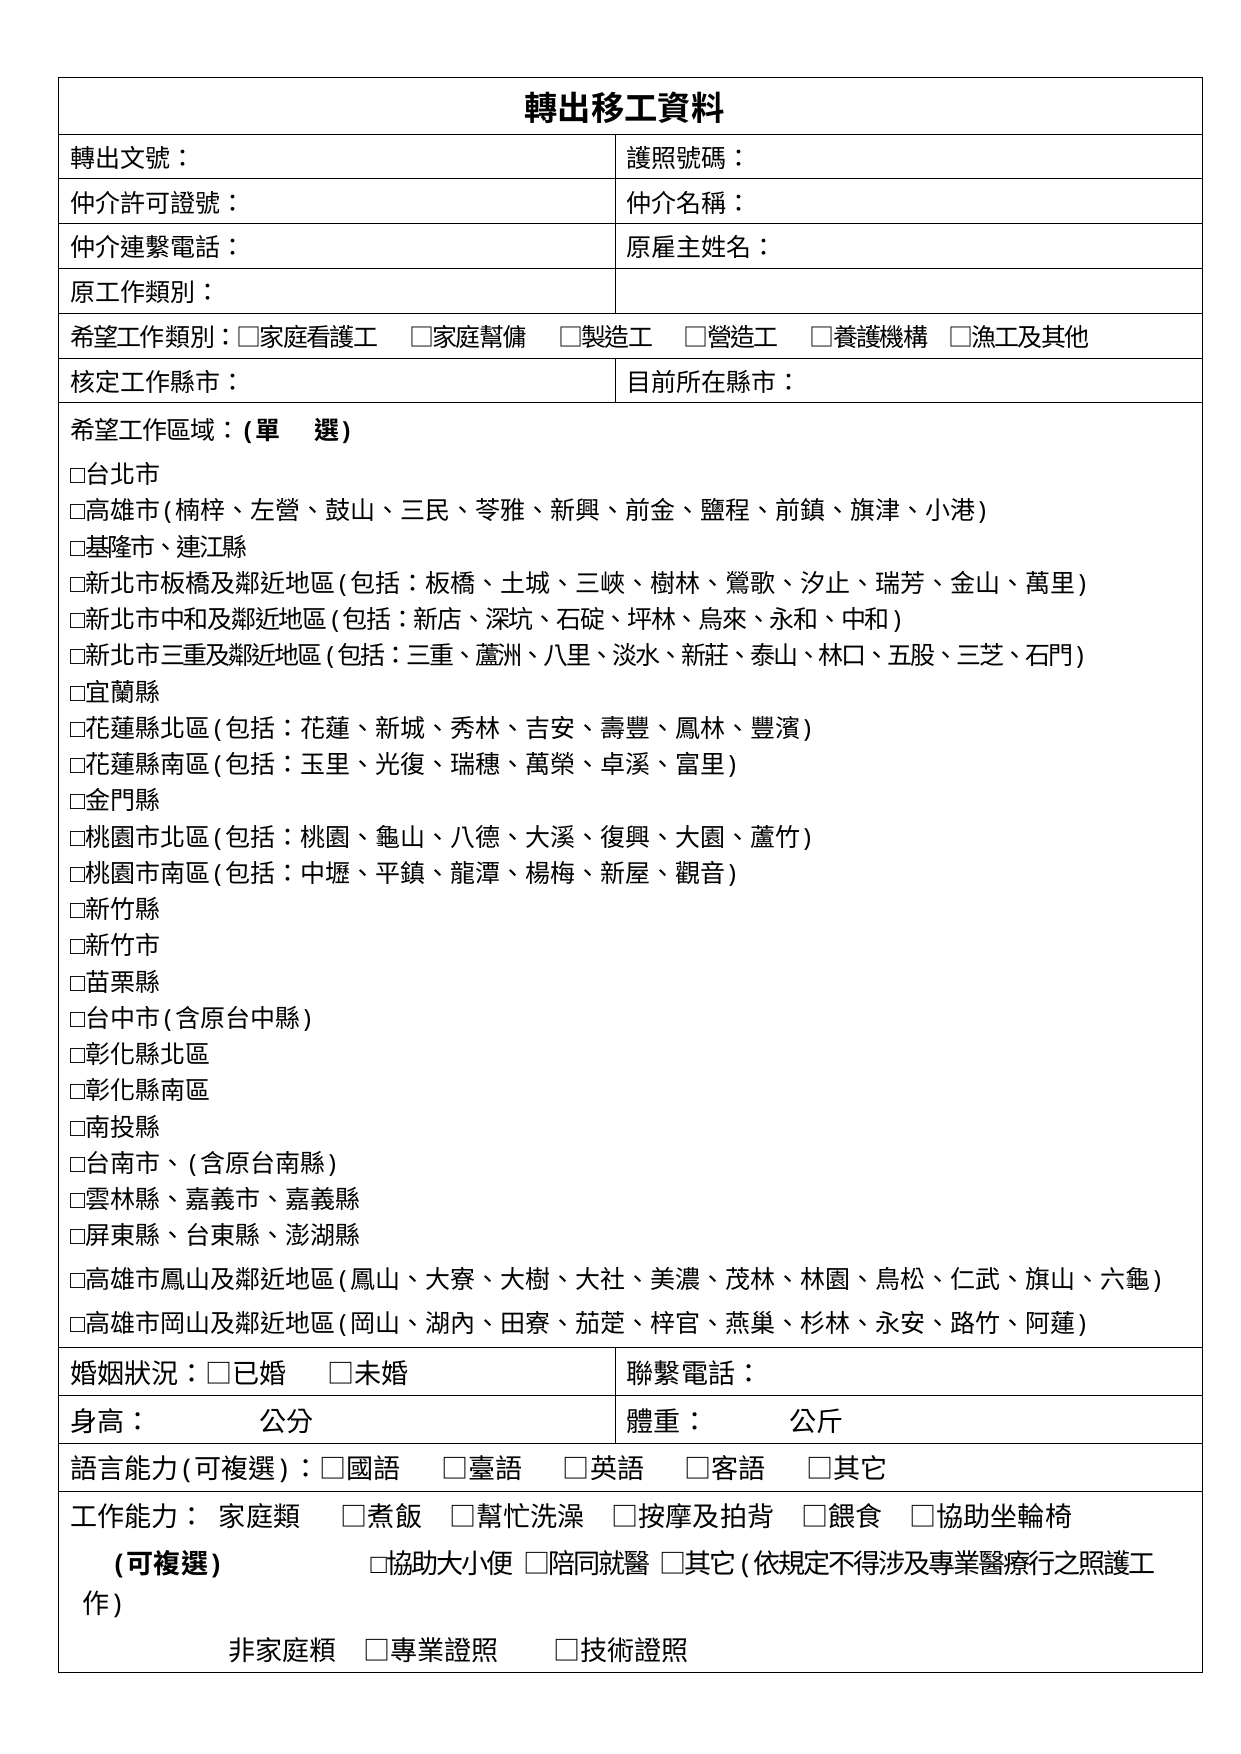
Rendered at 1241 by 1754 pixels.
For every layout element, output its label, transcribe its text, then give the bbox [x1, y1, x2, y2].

table_cell 希望工作區域：(單 選) □台北市 □高雄市(楠梓、左營、鼓山、三民、苓雅、新興、前金、鹽程、前鎮、旗津、小港) □基隆市、連江縣 □新北市板橋及鄰近地區(包括：板橋、土城、三峽、樹林、鶯歌、汐止、瑞芳、金山、萬里) □新北市中和及鄰近地區(包括：新店、深坑、石碇、坪林、烏來、永和、中和) □新北市三重及鄰近地區(包括：三重、蘆洲、八里、淡水、新莊、泰山、林口、五股、三芝、石門) □宜蘭縣 □花蓮縣北區(包括：花蓮、新城、秀林、吉安、壽豐、鳳林、豐濱) □花蓮縣南區(包括：玉里、光復、瑞穗、萬榮、卓溪、富里) □金門縣 □桃園市北區(包括：桃園、龜山、八德、大溪、復興、大園、蘆竹) □桃園市南區(包括：中壢、平鎮、龍潭、楊梅、新屋、觀音) □新竹縣 □新竹市 □苗栗縣 □台中市(含原台中縣) □彰化縣北區 □彰化縣南區 □南投縣 □台南市、(含原台南縣) □雲林縣、嘉義市、嘉義縣 □屏東縣、台東縣、澎湖縣 □高雄市鳳山及鄰近地區(鳳山、大寮、大樹、大社、美濃、茂林、林園、鳥松、仁武、旗山、六龜) □高雄市岡山及鄰近地區(岡山、湖內、田寮、茄萣、梓官、燕巢、杉林、永安、路竹、阿蓮) [59, 403, 1202, 1347]
table_cell 護照號碼： [616, 135, 1202, 178]
table_cell [616, 269, 1202, 313]
table_cell 聯繫電話： [616, 1348, 1202, 1395]
table_cell 希望工作類別：□家庭看護工 □家庭幫傭 □製造工 □營造工 □養護機構 □漁工及其他 [59, 314, 1202, 357]
table_cell 語言能力(可複選)：□國語 □臺語 □英語 □客語 □其它 [59, 1444, 1202, 1491]
table_cell 體重： 公斤 [616, 1396, 1202, 1443]
table_cell 目前所在縣市： [616, 359, 1202, 402]
table_cell 原工作類別： [59, 269, 615, 313]
table_cell 仲介許可證號： [59, 179, 615, 223]
table_cell 核定工作縣市： [59, 359, 615, 402]
table_cell 原雇主姓名： [616, 224, 1202, 268]
table_cell 仲介名稱： [616, 179, 1202, 223]
table_cell 身高： 公分 [59, 1396, 615, 1443]
table_cell 仲介連繫電話： [59, 224, 615, 268]
table_cell 婚姻狀況：□已婚 □未婚 [59, 1348, 615, 1395]
table_cell 轉出文號： [59, 135, 615, 178]
table_header 轉出移工資料 [59, 78, 1202, 133]
table_cell 工作能力： 家庭類 □煮飯 □幫忙洗澡 □按摩及拍背 □餵食 □協助坐輪椅 (可複選) □協助大小便 □陪同就醫 □其它(依規定不得涉及專業醫療行之照護工作) 非家庭頪 □專業證照 □技術證照 [59, 1492, 1202, 1672]
